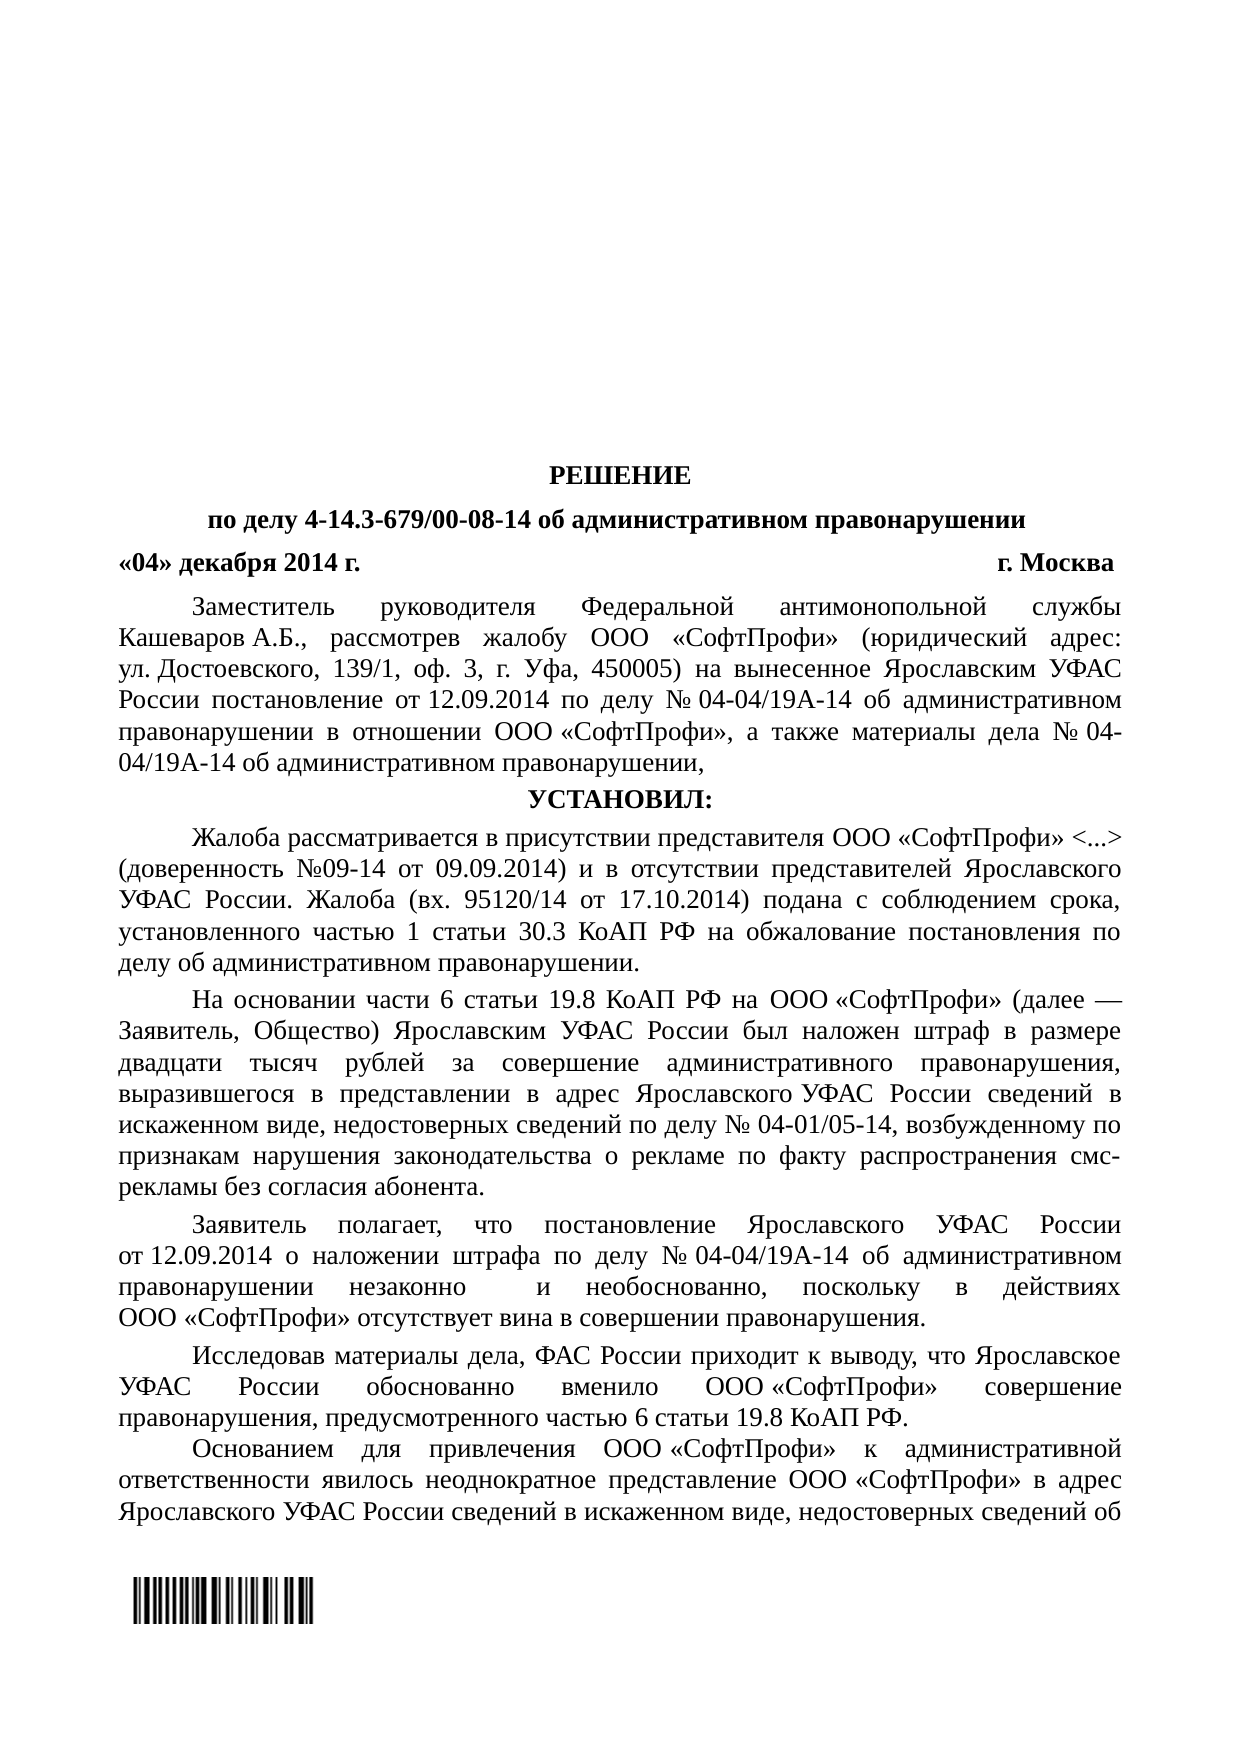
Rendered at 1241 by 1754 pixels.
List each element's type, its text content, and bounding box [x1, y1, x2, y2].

picture [118, 1577, 331, 1624]
text На основании части 6 статьи 19.8 КоАП РФ на ООО «СофтПрофи» (далее — Заявитель, Общество) Ярославским УФАС России был наложен штраф в размере двадцати тысяч рублей за совершение административного правонарушения, выразившегося в представлении в адрес Ярославского УФАС России сведений в искаженном виде, недостоверных сведений по делу № 04-01/05-14, возбужденному по признакам нарушения законодательства о рекламе по факту распространения смс-рекламы без согласия абонента. [118, 983, 1122, 1201]
text Заявитель полагает, что постановление Ярославского УФАС России от 12.09.2014 о наложении штрафа по делу № 04-04/19А-14 об административном правонарушении незаконно и необоснованно, поскольку в действиях ООО «СофтПрофи» отсутствует вина в совершении правонарушения. [118, 1208, 1122, 1332]
text Исследовав материалы дела, ФАС России приходит к выводу, что Ярославское УФАС России обоснованно вменило ООО «СофтПрофи» совершение правонарушения, предусмотренного частью 6 статьи 19.8 КоАП РФ. [118, 1339, 1122, 1432]
text по делу 4-14.3-679/00-08-14 об административном правонарушении [118, 503, 1122, 534]
text Жалоба рассматривается в присутствии представителя ООО «СофтПрофи» <...> (доверенность №09-14 от 09.09.2014) и в отсутствии представителей Ярославского УФАС России. Жалоба (вх. 95120/14 от 17.10.2014) подана с соблюдением срока, установленного частью 1 статьи 30.3 КоАП РФ на обжалование постановления по делу об административном правонарушении. [118, 821, 1122, 977]
text Основанием для привлечения ООО «СофтПрофи» к административной ответственности явилось неоднократное представление ООО «СофтПрофи» в адрес Ярославского УФАС России сведений в искаженном виде, недостоверных сведений об [118, 1432, 1122, 1526]
text РЕШЕНИЕ [118, 459, 1122, 490]
text УСТАНОВИЛ: [118, 783, 1122, 815]
text «04» декабря 2014 г. г. Москва [118, 547, 1122, 578]
text Заместитель руководителя Федеральной антимонопольной службы Кашеваров А.Б., рассмотрев жалобу ООО «СофтПрофи» (юридический адрес: ул. Достоевского, 139/1, оф. 3, г. Уфа, 450005) на вынесенное Ярославским УФАС России постановление от 12.09.2014 по делу № 04-04/19А-14 об административном правонарушении в отношении ООО «СофтПрофи», а также материалы дела № 04-04/19А-14 об административном правонарушении, [118, 590, 1122, 777]
